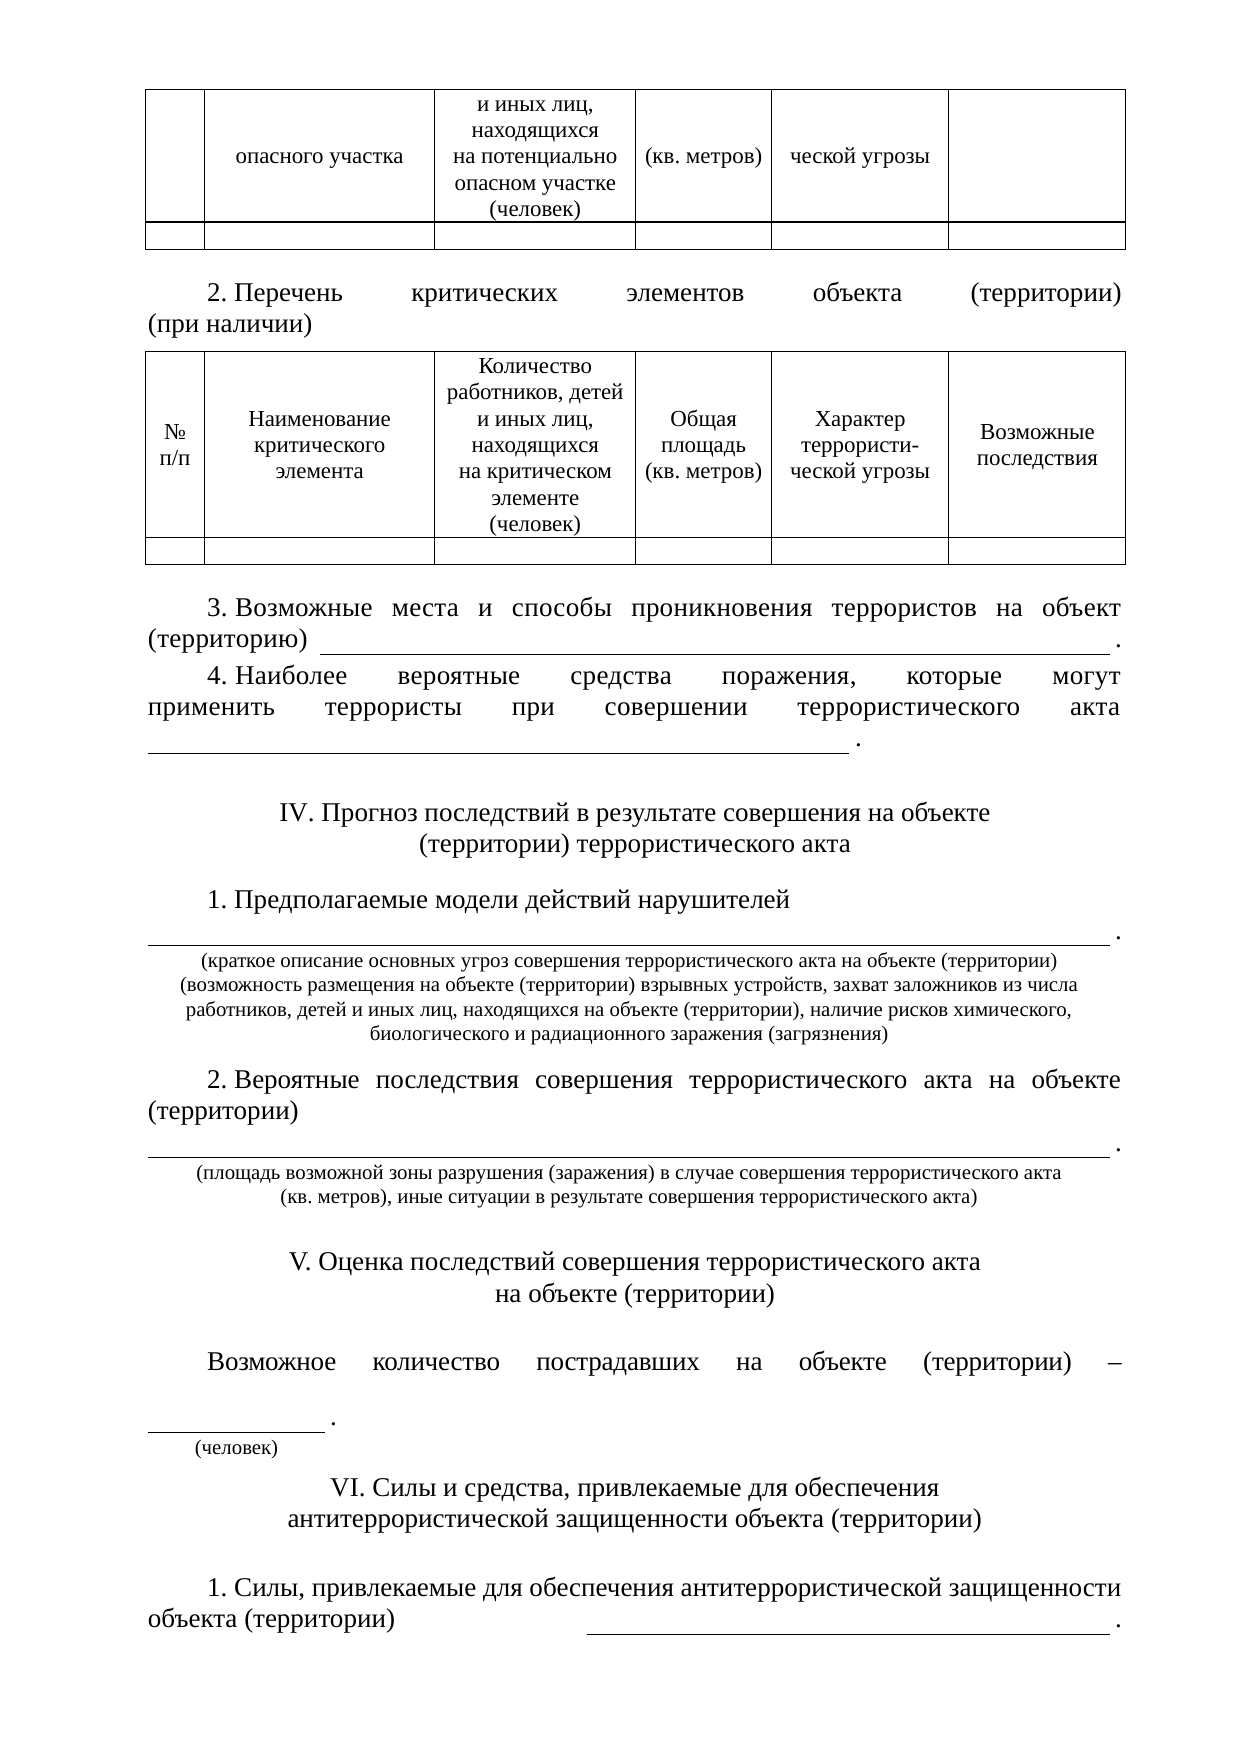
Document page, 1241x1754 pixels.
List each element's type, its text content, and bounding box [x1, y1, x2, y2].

table_cell [949, 223, 1125, 249]
text 3. Возможные места и способы проникновения террористов на объект (территорию) . [148, 591, 1122, 654]
text VI. Силы и средства, привлекаемые для обеспечения антитеррористической защищенности объекта (территории) [148, 1471, 1122, 1534]
table_header № п/п [146, 352, 204, 537]
text 2. Вероятные последствия совершения террористического акта на объекте (территории) [148, 1063, 1122, 1126]
table_header (кв. метров) [636, 90, 771, 221]
text 1. Силы, привлекаемые для обеспечения антитеррористической защищенности объекта (территории) . [148, 1571, 1122, 1633]
table_header Количество работников, детей и иных лиц, находящихся на критическом элементе (человек) [435, 352, 635, 537]
table_header и иных лиц, находящихся на потенциально опасном участке (человек) [435, 90, 635, 221]
table_header Возможные последствия [949, 352, 1125, 537]
text (площадь возможной зоны разрушения (заражения) в случае совершения террористического акта (кв. метров), иные ситуации в результате совершения террористического акта) [148, 1158, 1110, 1208]
table_header [146, 90, 204, 221]
table_header [949, 90, 1125, 221]
table_header ческой угрозы [772, 90, 948, 221]
table_cell [636, 538, 771, 564]
table_header опасного участка [205, 90, 434, 221]
table_cell [772, 538, 948, 564]
table_cell [205, 538, 434, 564]
text . [148, 1126, 1122, 1157]
table_cell [949, 538, 1125, 564]
table_cell [435, 538, 635, 564]
table_cell [205, 223, 434, 249]
text Возможное количество пострадавших на объекте (территории) – [148, 1345, 1122, 1401]
text (человек) [148, 1433, 325, 1459]
table_cell [772, 223, 948, 249]
table_header Общая площадь (кв. метров) [636, 352, 771, 537]
text V. Оценка последствий совершения террористического акта на объекте (территории) [148, 1246, 1122, 1308]
text 2. Перечень критических элементов объекта (территории) (при наличии) [148, 276, 1122, 338]
table_header Характер террористи­ческой угрозы [772, 352, 948, 537]
table_cell [146, 538, 204, 564]
table_cell [636, 223, 771, 249]
text . [148, 1401, 1122, 1432]
text (краткое описание основных угроз совершения террористического акта на объекте (территории) (возможность размещения на объекте (территории) взрывных устройств, захват заложников из числа работников, детей и иных лиц, находящихся на объекте (территории), наличие рисков химического, биологического и радиационного заражения (загрязнения) [148, 946, 1110, 1044]
table_cell [435, 223, 635, 249]
text 1. Предполагаемые модели действий нарушителей [148, 883, 1122, 914]
table_cell [146, 223, 204, 249]
text IV. Прогноз последствий в результате совершения на объекте (территории) террористического акта [148, 796, 1122, 858]
table_header Наименование критического элемента [205, 352, 434, 537]
text . [148, 914, 1122, 945]
text 4. Наиболее вероятные средства поражения, которые могут применить террористы при совершении террористического акта . [148, 659, 1122, 753]
